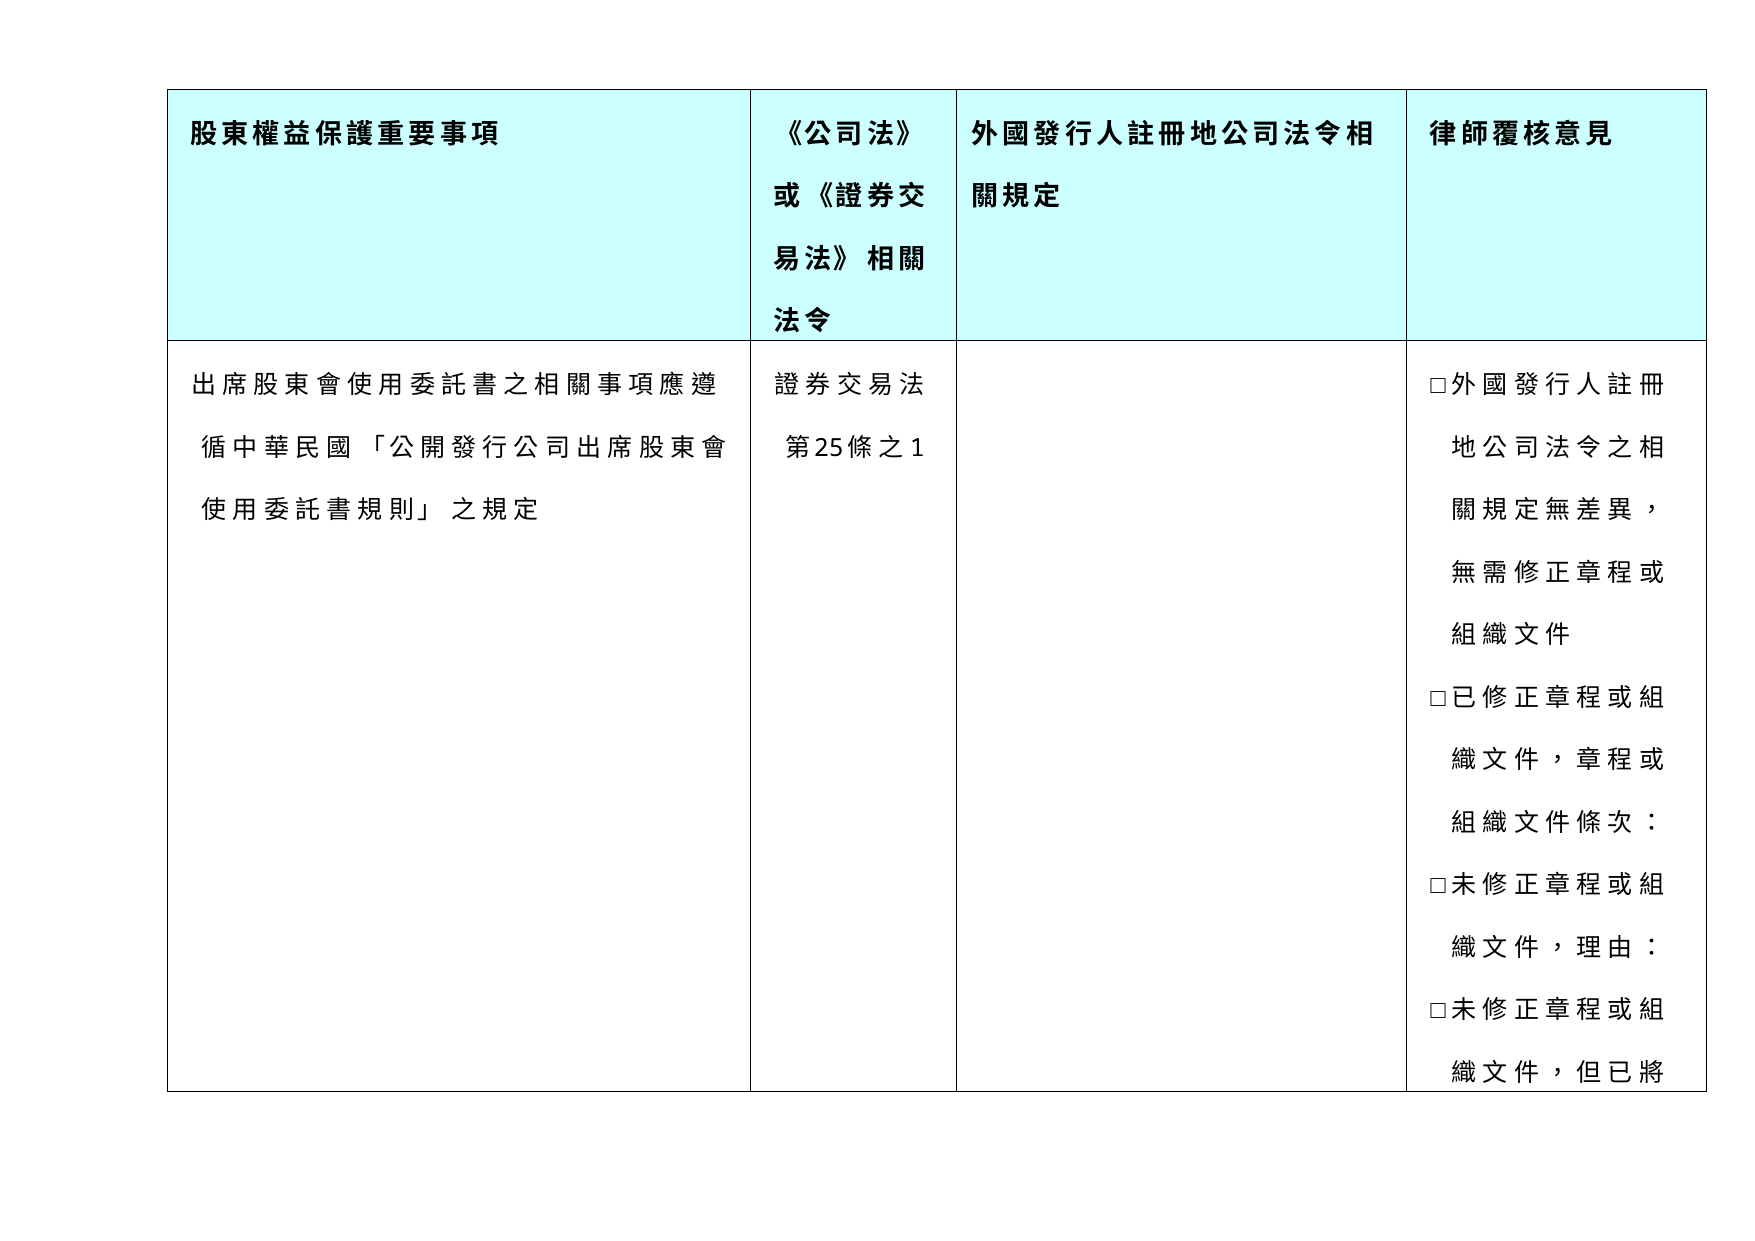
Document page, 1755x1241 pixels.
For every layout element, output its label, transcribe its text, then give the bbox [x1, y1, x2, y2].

table_header 律師覆核意見 [1407, 90, 1706, 340]
table_cell 證券交易法第25條之1 [751, 341, 956, 1091]
table_header 外國發行人註冊地公司法令相關規定 [957, 90, 1406, 340]
table_header 股東權益保護重要事項 [168, 90, 750, 340]
table_cell □外國發行人註冊地公司法令之相關規定無差異，無需修正章程或組織文件 □已修正章程或組織文件，章程或組織文件條次： □未修正章程或組織文件，理由： □未修正章程或組織文件，但已將 [1407, 341, 1706, 1091]
table_cell 出席股東會使用委託書之相關事項應遵循中華民國「公開發行公司出席股東會使用委託書規則」之規定 [168, 341, 750, 1091]
table_cell [957, 341, 1406, 1091]
table_header 《公司法》或《證券交易法》相關法令 [751, 90, 956, 340]
